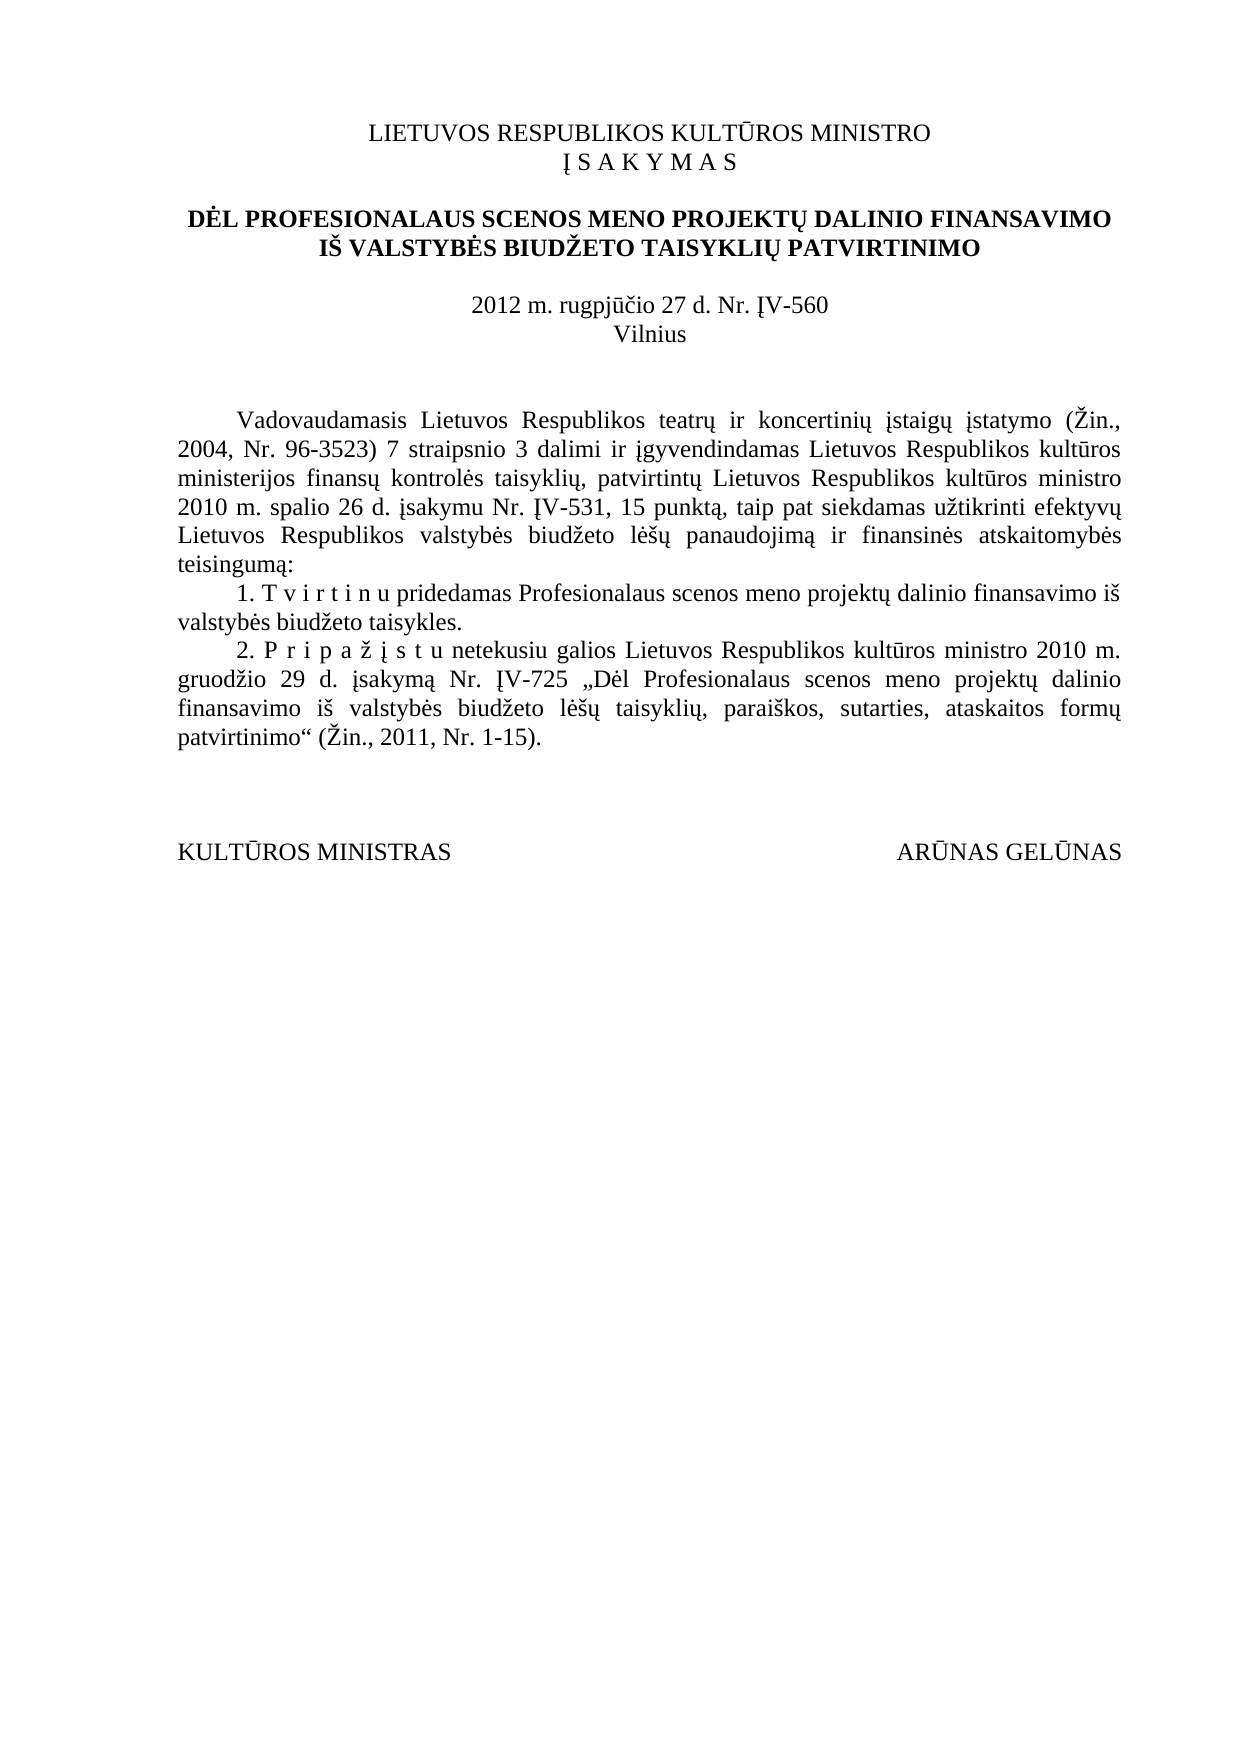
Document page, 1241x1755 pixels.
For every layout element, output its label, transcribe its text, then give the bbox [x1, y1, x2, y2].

text Vilnius [177, 319, 1122, 348]
text Vadovaudamasis Lietuvos Respublikos teatrų ir koncertinių įstaigų įstatymo (Žin., 2004, Nr. 96-3523) 7 straipsnio 3 dalimi ir įgyvendindamas Lietuvos Respublikos kultūros ministerijos finansų kontrolės taisyklių, patvirtintų Lietuvos Respublikos kultūros ministro 2010 m. spalio 26 d. įsakymu Nr. ĮV-531, 15 punktą, taip pat siekdamas užtikrinti efektyvų Lietuvos Respublikos valstybės biudžeto lėšų panaudojimą ir finansinės atskaitomybės teisingumą: [177, 406, 1122, 578]
text 1. T v i r t i n u pridedamas Profesionalaus scenos meno projektų dalinio finansavimo iš valstybės biudžeto taisykles. [177, 578, 1122, 636]
text 2. P r i p a ž į s t u netekusiu galios Lietuvos Respublikos kultūros ministro 2010 m. gruodžio 29 d. įsakymą Nr. ĮV-725 „Dėl Profesionalaus scenos meno projektų dalinio finansavimo iš valstybės biudžeto lėšų taisyklių, paraiškos, sutarties, ataskaitos formų patvirtinimo“ (Žin., 2011, Nr. 1-15). [177, 636, 1122, 751]
text Kultūros ministras Arūnas Gelūnas [177, 837, 1122, 866]
text Į S A K Y M A S [177, 147, 1122, 176]
text LIETUVOS RESPUBLIKOS KULTŪROS MINISTRO [177, 118, 1122, 147]
text 2012 m. rugpjūčio 27 d. Nr. ĮV-560 [177, 291, 1122, 319]
text DĖL PROFESIONALAUS SCENOS MENO PROJEKTŲ DALINIO FINANSAVIMO IŠ VALSTYBĖS BIUDŽETO TAISYKLIŲ PATVIRTINIMO [177, 204, 1122, 262]
